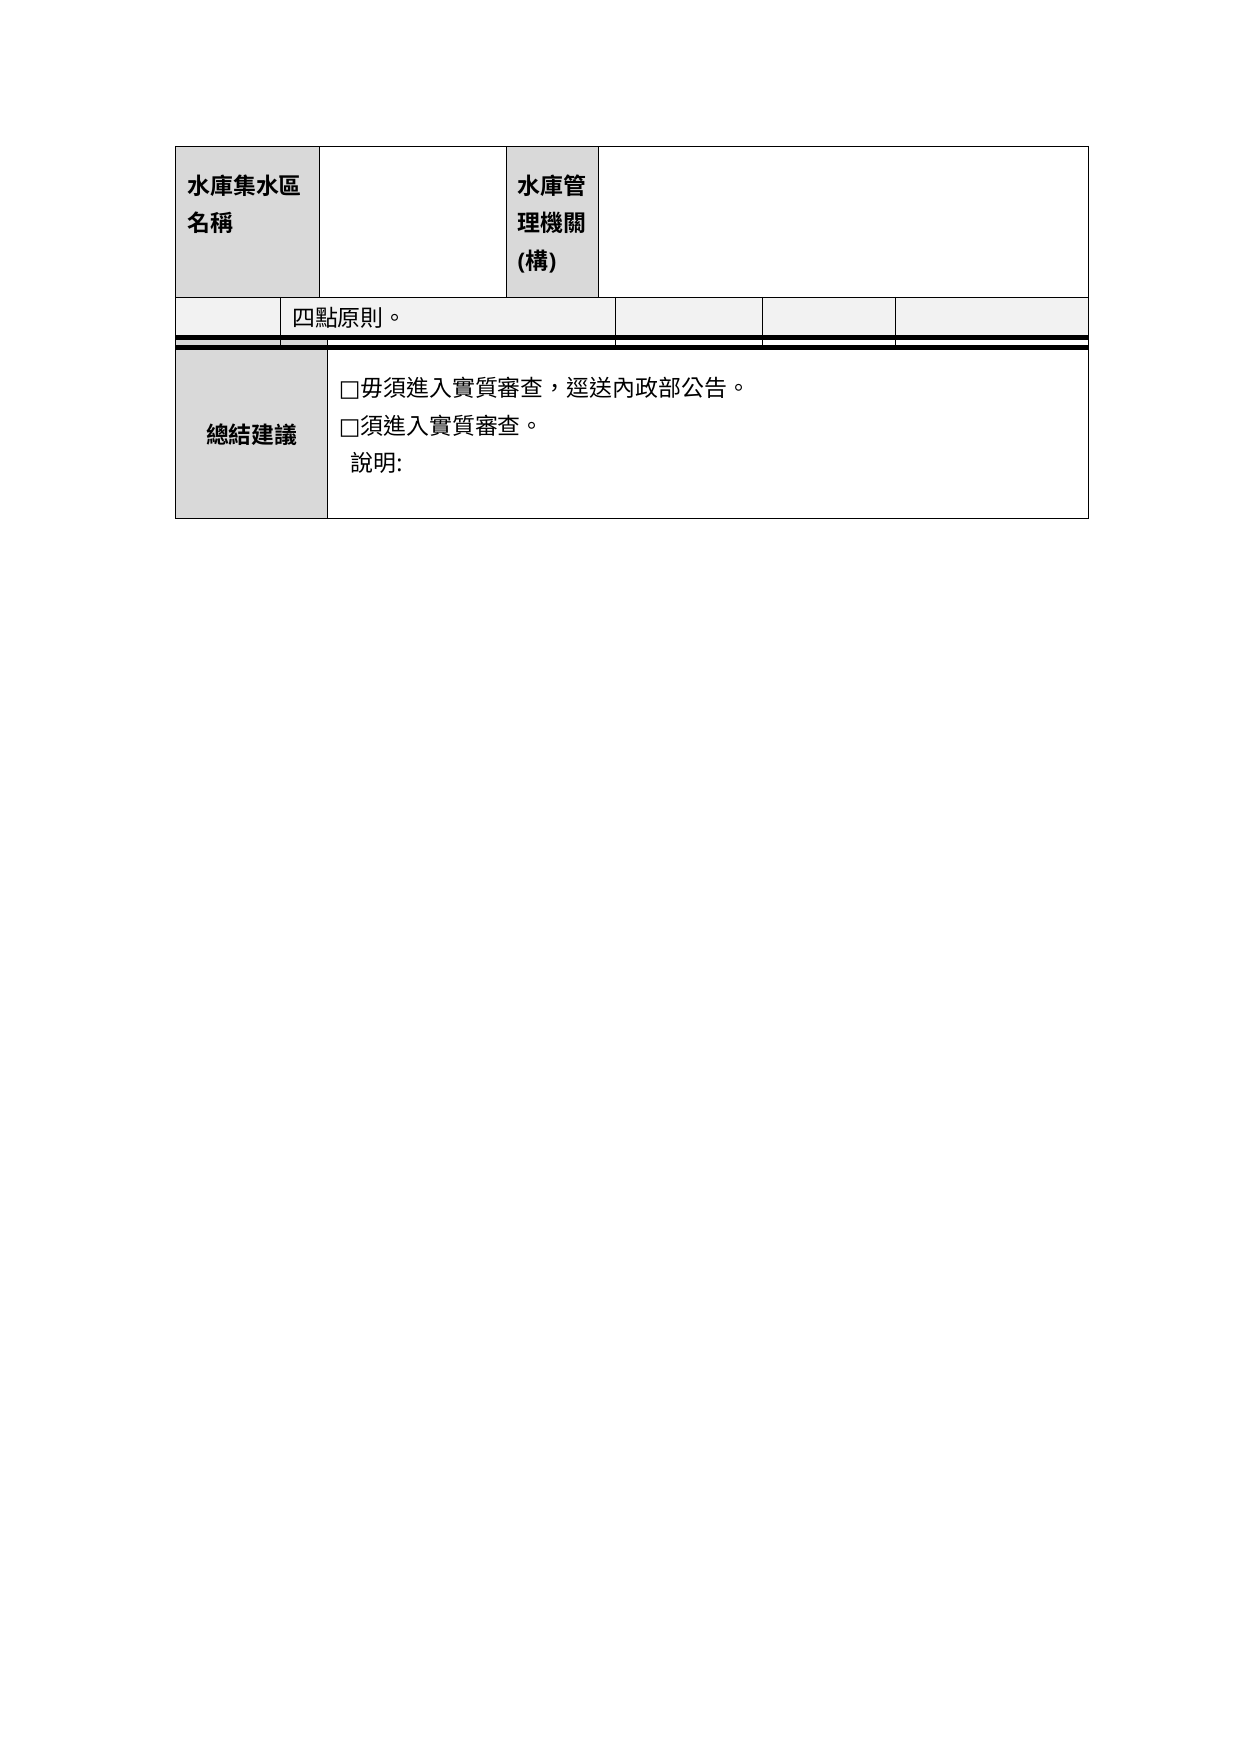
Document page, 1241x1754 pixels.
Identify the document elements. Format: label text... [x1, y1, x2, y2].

table_cell 四點原則。 [281, 298, 615, 335]
table_header [599, 147, 1088, 297]
table_cell □毋須進入實質審查，逕送內政部公告。 □須進入實質審查。 說明: [328, 350, 1088, 518]
table_cell [176, 298, 280, 335]
table_cell [281, 340, 327, 345]
table_cell [616, 340, 762, 345]
table_cell 總結建議 [176, 350, 327, 518]
table_cell [328, 340, 615, 345]
table_cell [616, 298, 762, 335]
table_cell [896, 340, 1088, 345]
table_header 水庫管理機關(構) [507, 147, 598, 297]
table_cell [763, 298, 895, 335]
table_header 水庫集水區名稱 [176, 147, 319, 297]
table_cell [763, 340, 895, 345]
table_header [320, 147, 506, 297]
table_cell [896, 298, 1088, 335]
table_cell [176, 340, 280, 345]
